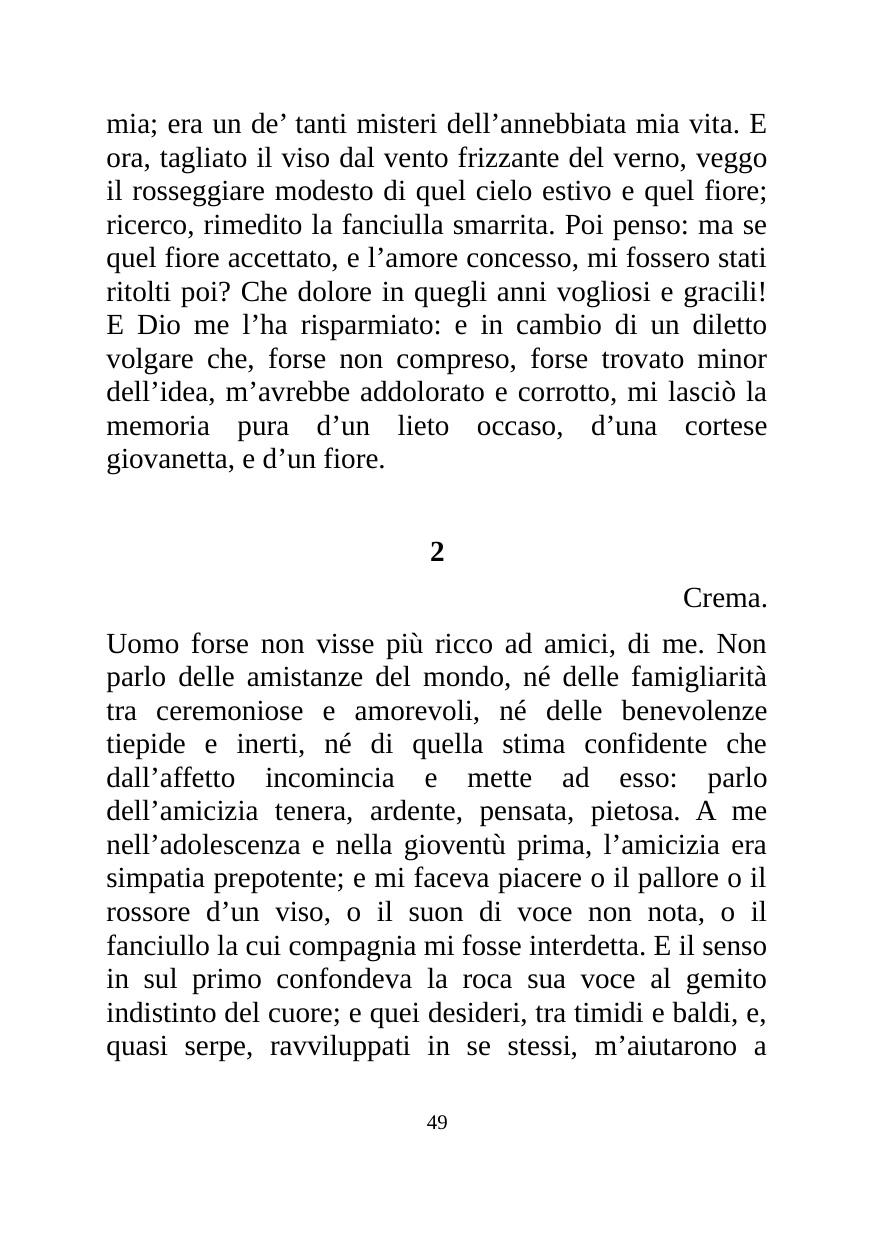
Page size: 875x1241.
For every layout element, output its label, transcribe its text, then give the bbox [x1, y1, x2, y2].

text mia; era un de’ tanti misteri dell’annebbiata mia vita. E ora, tagliato il viso dal vento frizzante del verno, veggo il rosseggiare modesto di quel cielo estivo e quel fiore; ricerco, rimedito la fanciulla smarrita. Poi penso: ma se quel fiore accettato, e l’amore concesso, mi fossero stati ritolti poi? Che dolore in quegli anni vogliosi e gracili! E Dio me l’ha risparmiato: e in cambio di un diletto volgare che, forse non compreso, forse trovato minor dell’idea, m’avrebbe addolorato e corrotto, mi lasciò la memoria pura d’un lieto occaso, d’una cortese giovanetta, e d’un fiore. [106, 106, 768, 475]
text Crema. [106, 580, 768, 613]
text 2 [106, 534, 768, 567]
text Uomo forse non visse più ricco ad amici, di me. Non parlo delle amistanze del mondo, né delle famigliarità tra ceremoniose e amorevoli, né delle benevolenze tiepide e inerti, né di quella stima confidente che dall’affetto incomincia e mette ad esso: parlo dell’amicizia tenera, ardente, pensata, pietosa. A me nell’adolescenza e nella gioventù prima, l’amicizia era simpatia prepotente; e mi faceva piacere o il pallore o il rossore d’un viso, o il suon di voce non nota, o il fanciullo la cui compagnia mi fosse interdetta. E il senso in sul primo confondeva la roca sua voce al gemito indistinto del cuore; e quei desideri, tra timidi e baldi, e, quasi serpe, ravviluppati in se stessi, m’aiutarono a [106, 626, 768, 1062]
